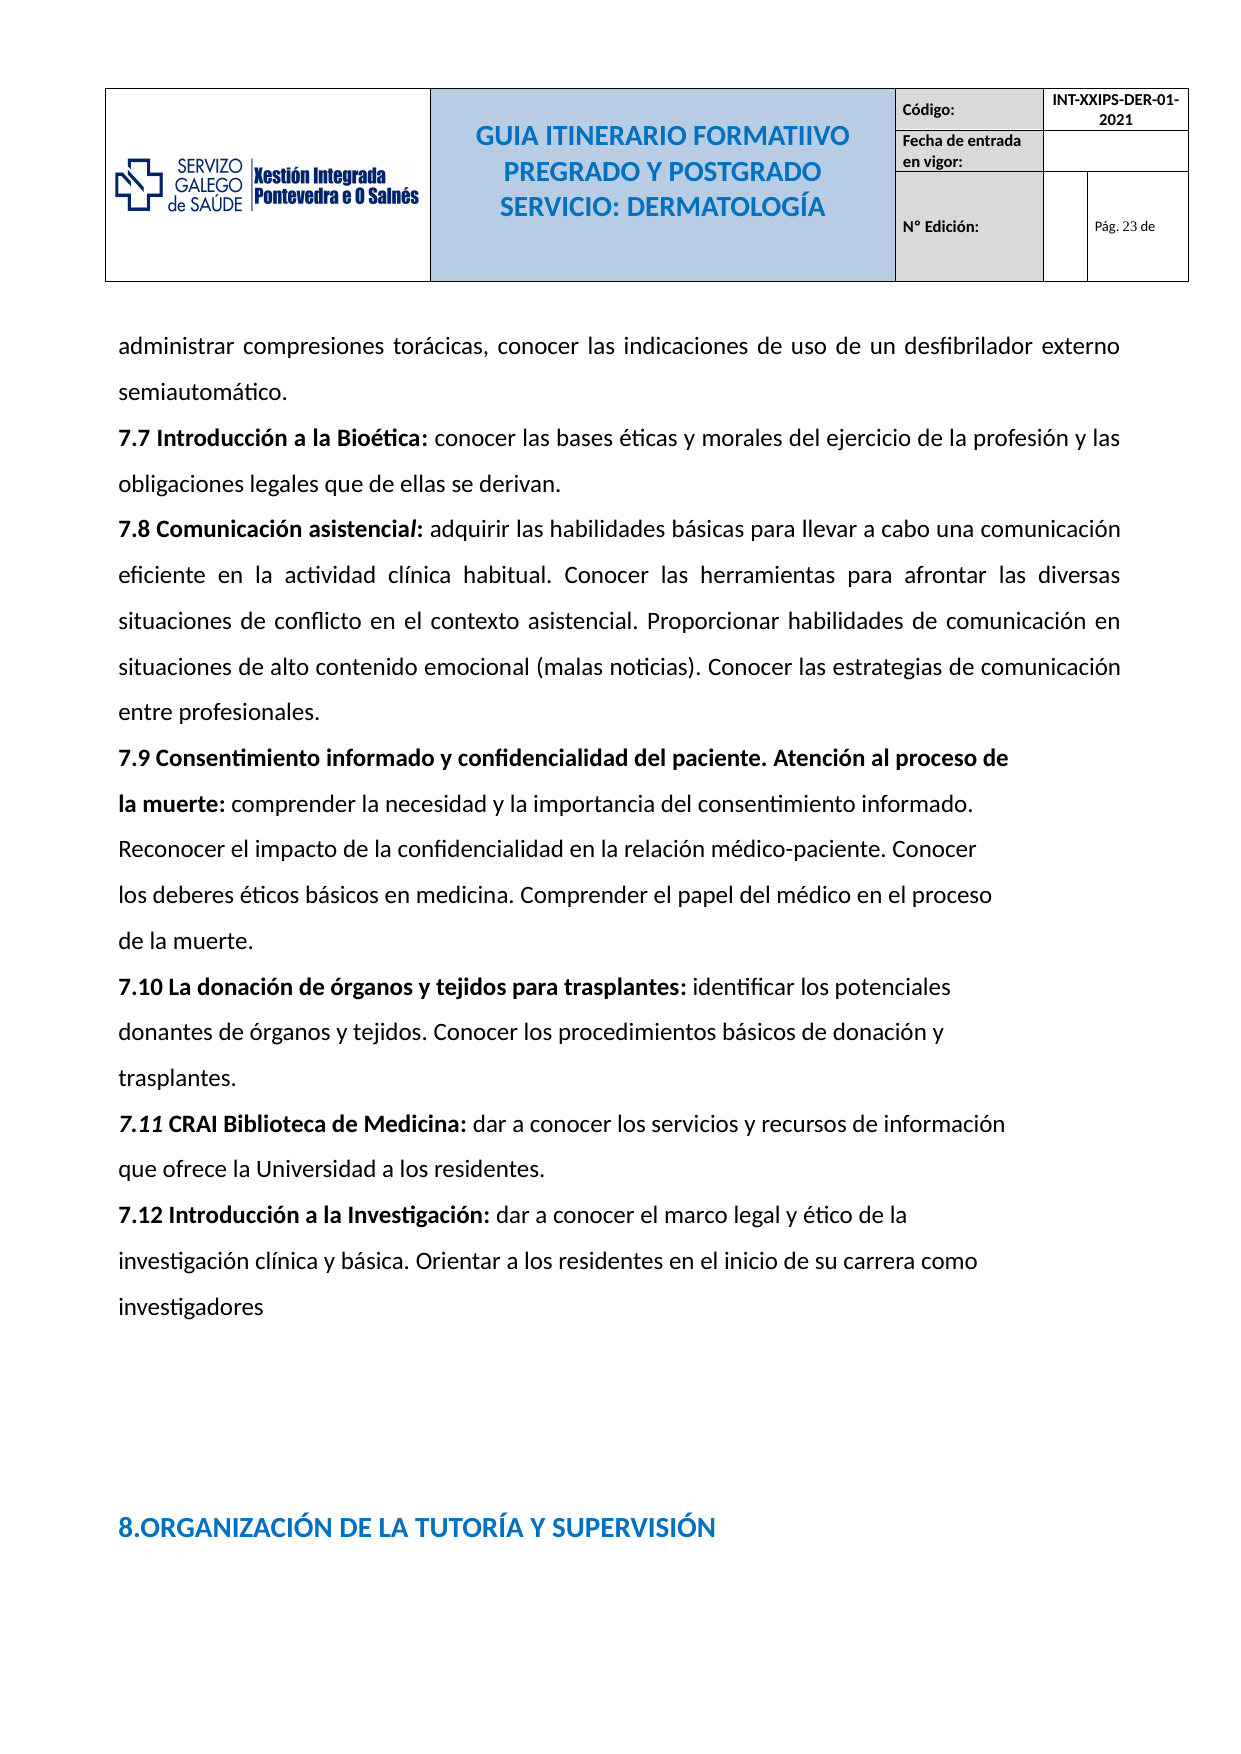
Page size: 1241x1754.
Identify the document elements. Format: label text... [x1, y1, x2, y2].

text trasplantes. [118, 1062, 1122, 1093]
text 7.10 La donación de órganos y tejidos para trasplantes: identificar los potenciales [118, 971, 1122, 1001]
text 8.ORGANIZACIÓN DE LA TUTORÍA Y SUPERVISIÓN [118, 1509, 1122, 1545]
text administrar compresiones torácicas, conocer las indicaciones de uso de un desfibrilador externo semiautomático. [118, 331, 1122, 407]
text que ofrece la Universidad a los residentes. [118, 1154, 1122, 1184]
text 7.9 Consentimiento informado y confidencialidad del paciente. Atención al proceso de [118, 742, 1122, 773]
text Reconocer el impacto de la confidencialidad en la relación médico-paciente. Conocer [118, 833, 1122, 864]
text los deberes éticos básicos en medicina. Comprender el papel del médico en el proceso [118, 879, 1122, 910]
text donantes de órganos y tejidos. Conocer los procedimientos básicos de donación y [118, 1016, 1122, 1047]
text 7.7 Introducción a la Bioética: conocer las bases éticas y morales del ejercicio de la profesión y las obligaciones legales que de ellas se derivan. [118, 422, 1122, 498]
text 7.12 Introducción a la Investigación: dar a conocer el marco legal y ético de la [118, 1199, 1122, 1230]
text 7.8 Comunicación asistencial: adquirir las habilidades básicas para llevar a cabo una comunicación eficiente en la actividad clínica habitual. Conocer las herramientas para afrontar las diversas situaciones de conflicto en el contexto asistencial. Proporcionar habilidades de comunicación en situaciones de alto contenido emocional (malas noticias). Conocer las estrategias de comunicación entre profesionales. [118, 513, 1122, 727]
picture [115, 158, 421, 212]
text la muerte: comprender la necesidad y la importancia del consentimiento informado. [118, 788, 1122, 818]
text 7.11 CRAI Biblioteca de Medicina: dar a conocer los servicios y recursos de información [118, 1108, 1122, 1138]
text de la muerte. [118, 925, 1122, 956]
text investigadores [118, 1291, 1122, 1321]
text investigación clínica y básica. Orientar a los residentes en el inicio de su carrera como [118, 1245, 1122, 1276]
